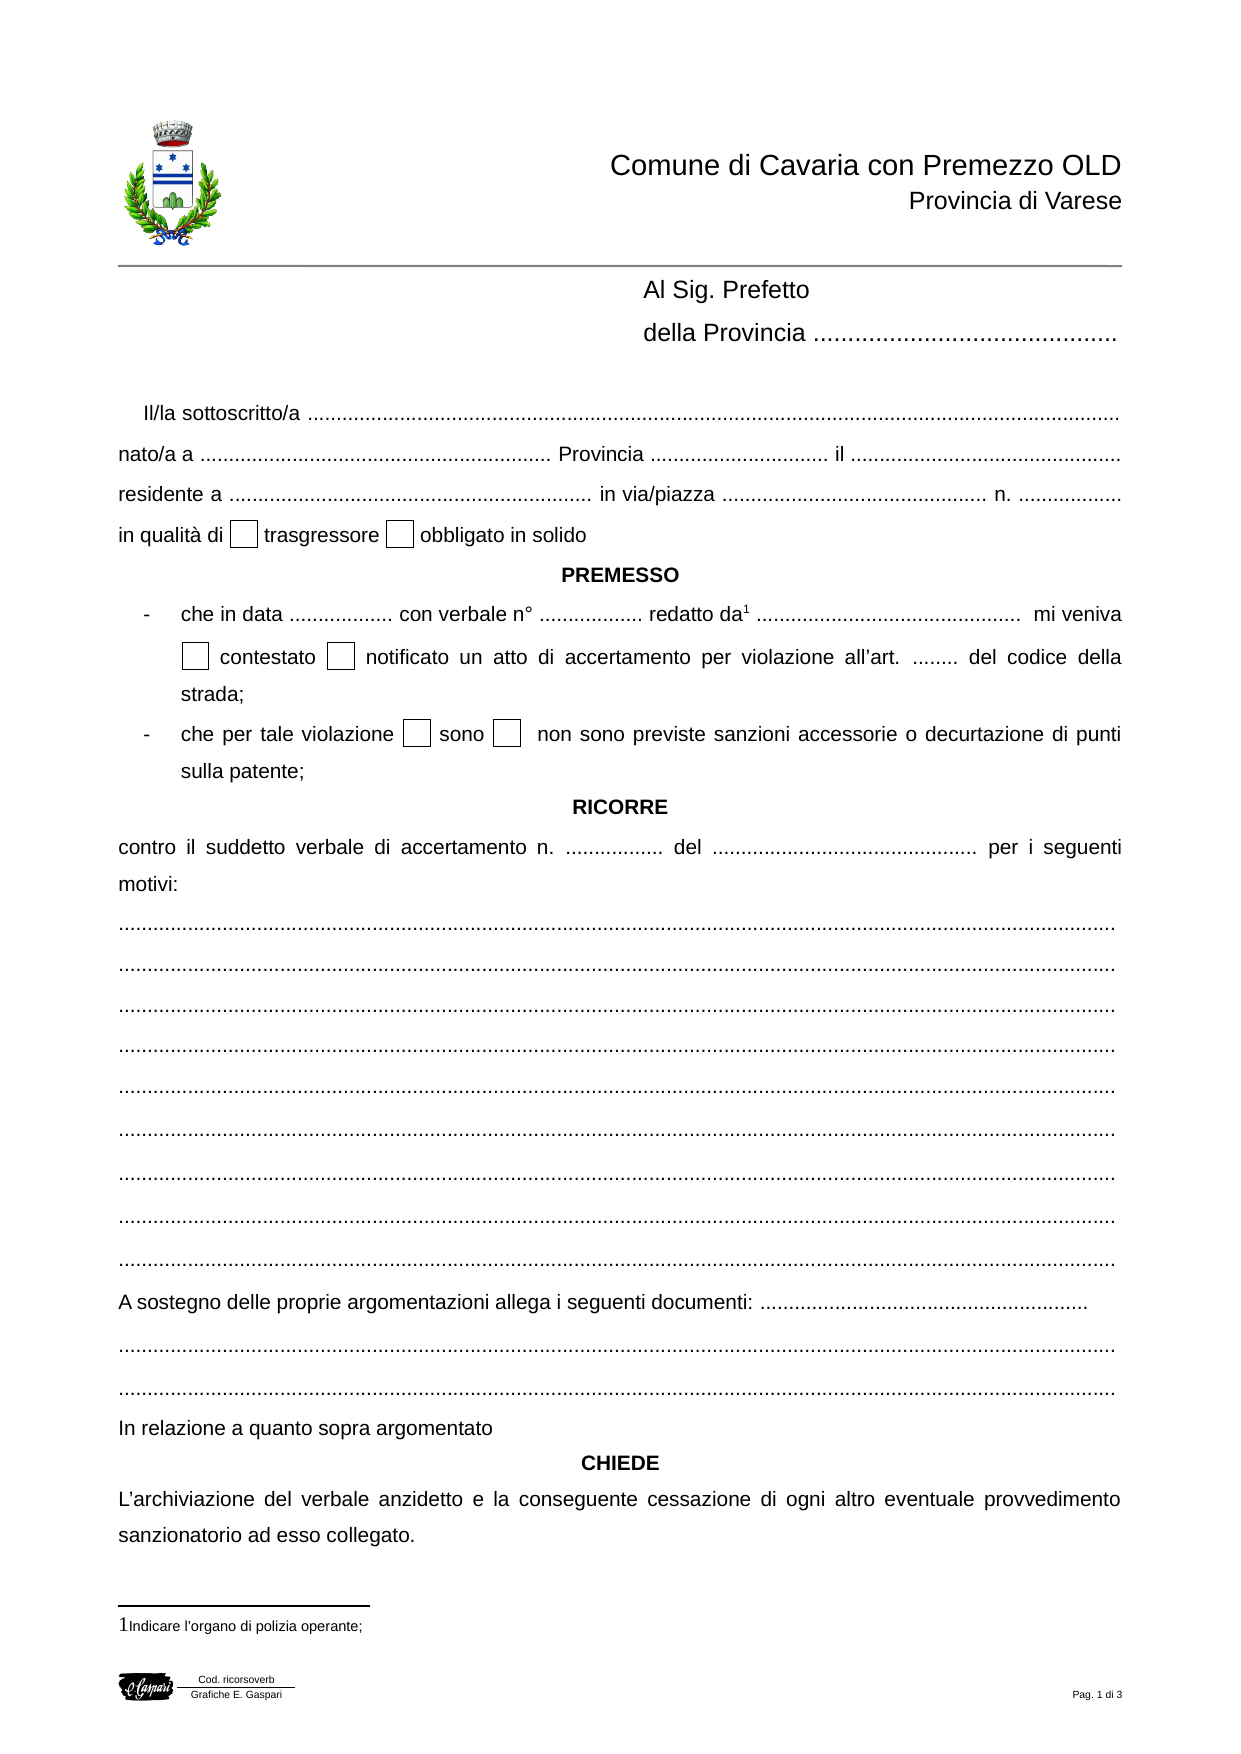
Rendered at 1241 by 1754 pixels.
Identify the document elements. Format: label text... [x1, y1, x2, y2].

text In relazione a quanto sopra argomentato [118, 1415, 1122, 1439]
picture [118, 1672, 174, 1701]
list Indicare l’organo di polizia operante; [118, 1612, 1122, 1636]
text contro il suddetto verbale di accertamento n. ................. del .............................................. per i seguenti motivi: [118, 831, 1122, 895]
text L’archiviazione del verbale anzidetto e la conseguente cessazione di ogni altro eventuale provvedimento sanzionatorio ad esso collegato. [118, 1487, 1122, 1547]
text ............................................................................................................................................................................. [118, 1243, 1122, 1272]
list che per tale violazione sono non sono previste sanzioni accessorie o decurtazione di punti sulla patente; [143, 718, 1122, 783]
text ............................................................................................................................................................................. [118, 1113, 1122, 1142]
text della Provincia ............................................ [643, 318, 1122, 347]
text ............................................................................................................................................................................. [118, 1200, 1122, 1228]
text CHIEDE [118, 1451, 1122, 1475]
text A sostegno delle proprie argomentazioni allega i seguenti documenti: ......................................................... [118, 1286, 1122, 1315]
text Il/la sottoscritto/a ............................................................................................................................................. nato/a a ............................................................. Provincia ............................... il ............................................... residente a ............................................................... in via/piazza .............................................. n. .................. in qualità di trasgressore obbligato in solido [118, 397, 1122, 548]
text PREMESSO [118, 562, 1122, 586]
text ............................................................................................................................................................................. ............................................................................................................................................................................. ............................................................................................................................................................................. ............................................................................................................................................................................. ............................................................................................................................................................................. [118, 907, 1122, 1099]
text ............................................................................................................................................................................. [118, 1329, 1122, 1358]
picture [122, 117, 224, 248]
text ............................................................................................................................................................................. [118, 1372, 1122, 1401]
text ............................................................................................................................................................................. [118, 1157, 1122, 1185]
text Provincia di Varese [224, 186, 1122, 215]
text Comune di Cavaria con Premezzo OLD [224, 148, 1122, 181]
text Al Sig. Prefetto [643, 275, 1122, 303]
list che in data .................. con verbale n° .................. redatto da .............................................. mi veniva contestato notificato un atto di accertamento per violazione all’art. ........ del codice della strada; [143, 598, 1122, 706]
text RICORRE [118, 795, 1122, 819]
